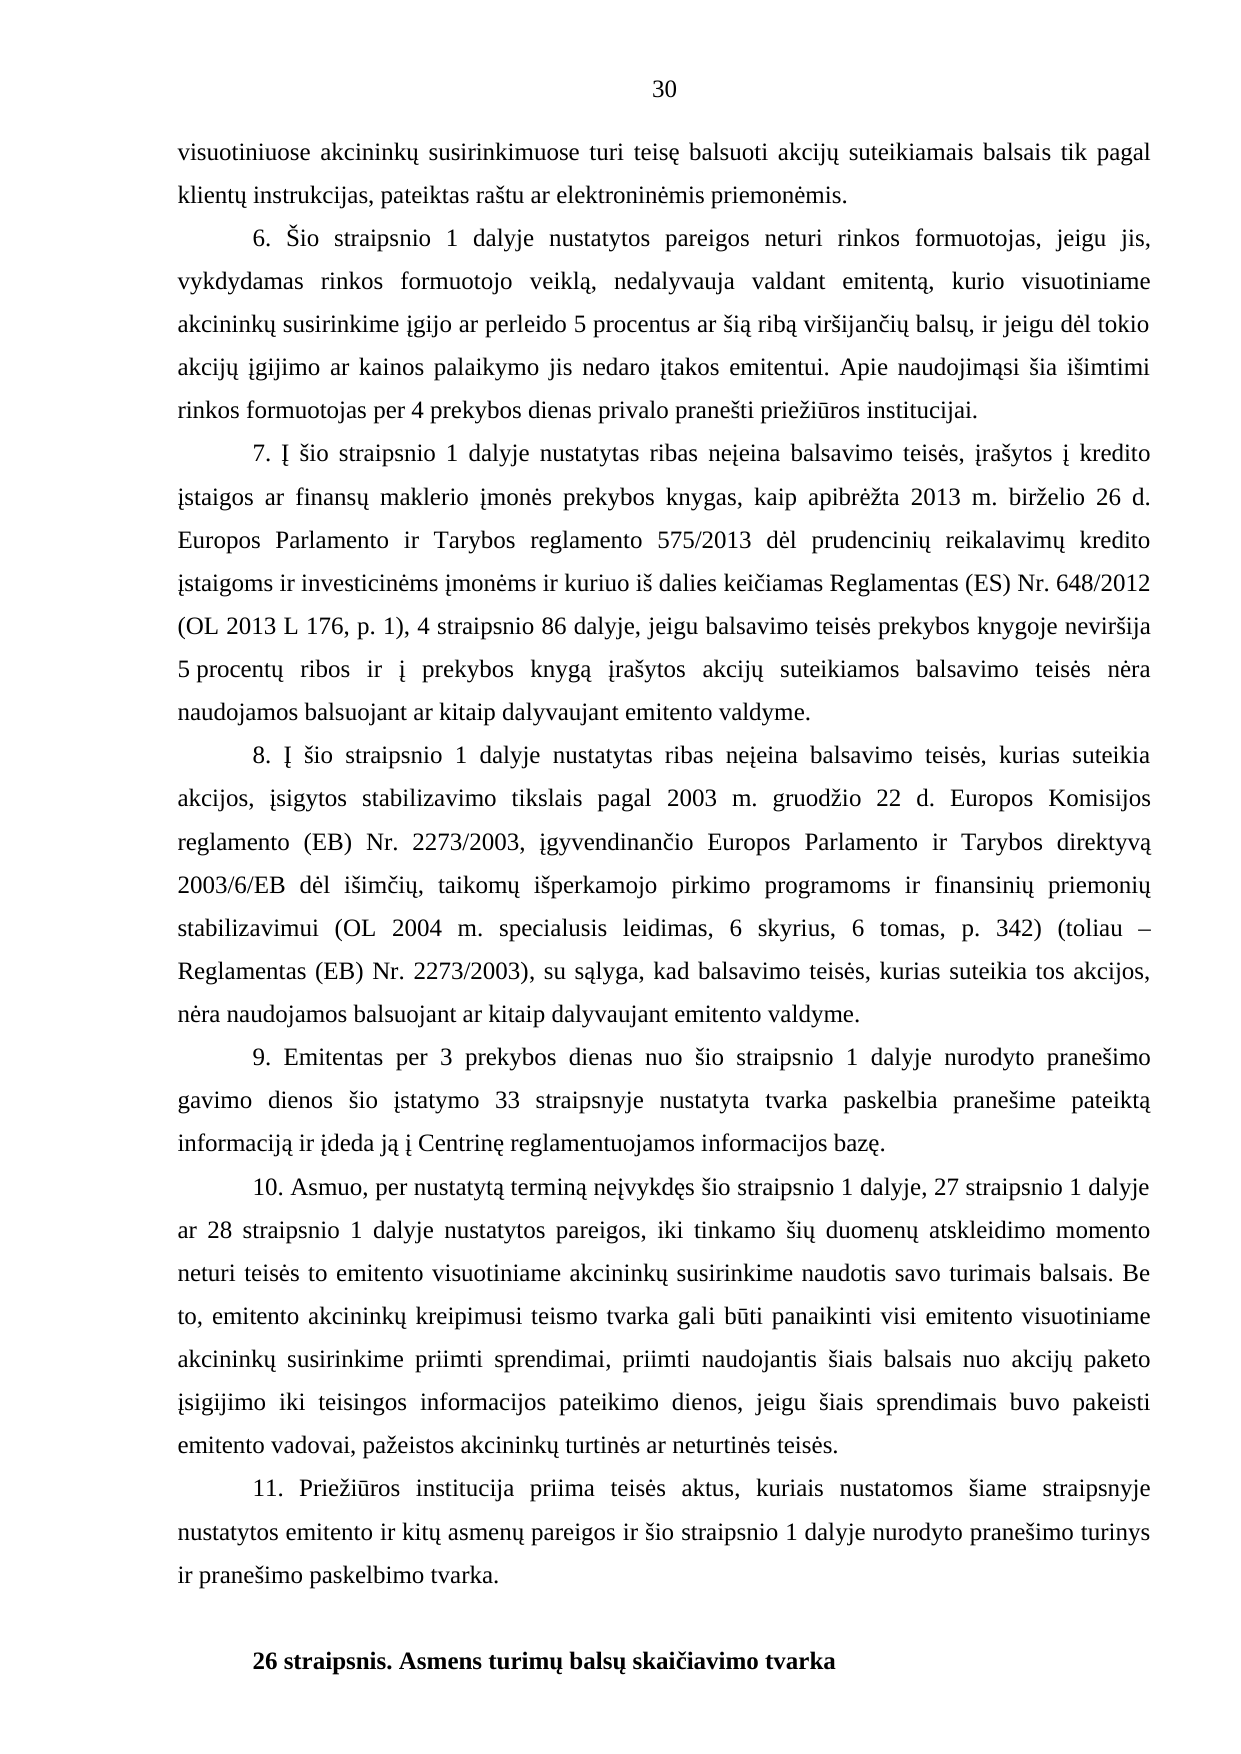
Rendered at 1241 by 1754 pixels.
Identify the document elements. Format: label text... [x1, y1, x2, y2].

text 6. Šio straipsnio 1 dalyje nustatytos pareigos neturi rinkos formuotojas, jeigu jis, vykdydamas rinkos formuotojo veiklą, nedalyvauja valdant emitentą, kurio visuotiniame akcininkų susirinkime įgijo ar perleido 5 procentus ar šią ribą viršijančių balsų, ir jeigu dėl tokio akcijų įgijimo ar kainos palaikymo jis nedaro įtakos emitentui. Apie naudojimąsi šia išimtimi rinkos formuotojas per 4 prekybos dienas privalo pranešti priežiūros institucijai. [177, 223, 1152, 424]
text 11. Priežiūros institucija priima teisės aktus, kuriais nustatomos šiame straipsnyje nustatytos emitento ir kitų asmenų pareigos ir šio straipsnio 1 dalyje nurodyto pranešimo turinys ir pranešimo paskelbimo tvarka. [177, 1473, 1152, 1588]
text 7. Į šio straipsnio 1 dalyje nustatytas ribas neįeina balsavimo teisės, įrašytos į kredito įstaigos ar finansų maklerio įmonės prekybos knygas, kaip apibrėžta 2013 m. birželio 26 d. Europos Parlamento ir Tarybos reglamento 575/2013 dėl prudencinių reikalavimų kredito įstaigoms ir investicinėms įmonėms ir kuriuo iš dalies keičiamas Reglamentas (ES) Nr. 648/2012 (OL 2013 L 176, p. 1), 4 straipsnio 86 dalyje, jeigu balsavimo teisės prekybos knygoje neviršija 5 procentų ribos ir į prekybos knygą įrašytos akcijų suteikiamos balsavimo teisės nėra naudojamos balsuojant ar kitaip dalyvaujant emitento valdyme. [177, 438, 1152, 726]
text visuotiniuose akcininkų susirinkimuose turi teisę balsuoti akcijų suteikiamais balsais tik pagal klientų instrukcijas, pateiktas raštu ar elektroninėmis priemonėmis. [177, 137, 1152, 208]
text 9. Emitentas per 3 prekybos dienas nuo šio straipsnio 1 dalyje nurodyto pranešimo gavimo dienos šio įstatymo 33 straipsnyje nustatyta tvarka paskelbia pranešime pateiktą informaciją ir įdeda ją į Centrinę reglamentuojamos informacijos bazę. [177, 1042, 1152, 1157]
text 10. Asmuo, per nustatytą terminą neįvykdęs šio straipsnio 1 dalyje, 27 straipsnio 1 dalyje ar 28 straipsnio 1 dalyje nustatytos pareigos, iki tinkamo šių duomenų atskleidimo momento neturi teisės to emitento visuotiniame akcininkų susirinkime naudotis savo turimais balsais. Be to, emitento akcininkų kreipimusi teismo tvarka gali būti panaikinti visi emitento visuotiniame akcininkų susirinkime priimti sprendimai, priimti naudojantis šiais balsais nuo akcijų paketo įsigijimo iki teisingos informacijos pateikimo dienos, jeigu šiais sprendimais buvo pakeisti emitento vadovai, pažeistos akcininkų turtinės ar neturtinės teisės. [177, 1172, 1152, 1459]
text 8. Į šio straipsnio 1 dalyje nustatytas ribas neįeina balsavimo teisės, kurias suteikia akcijos, įsigytos stabilizavimo tikslais pagal 2003 m. gruodžio 22 d. Europos Komisijos reglamento (EB) Nr. 2273/2003, įgyvendinančio Europos Parlamento ir Tarybos direktyvą 2003/6/EB dėl išimčių, taikomų išperkamojo pirkimo programoms ir finansinių priemonių stabilizavimui (OL 2004 m. specialusis leidimas, 6 skyrius, 6 tomas, p. 342) (toliau – Reglamentas (EB) Nr. 2273/2003), su sąlyga, kad balsavimo teisės, kurias suteikia tos akcijos, nėra naudojamos balsuojant ar kitaip dalyvaujant emitento valdyme. [177, 740, 1152, 1028]
text 26 straipsnis. Asmens turimų balsų skaičiavimo tvarka [177, 1646, 1152, 1675]
